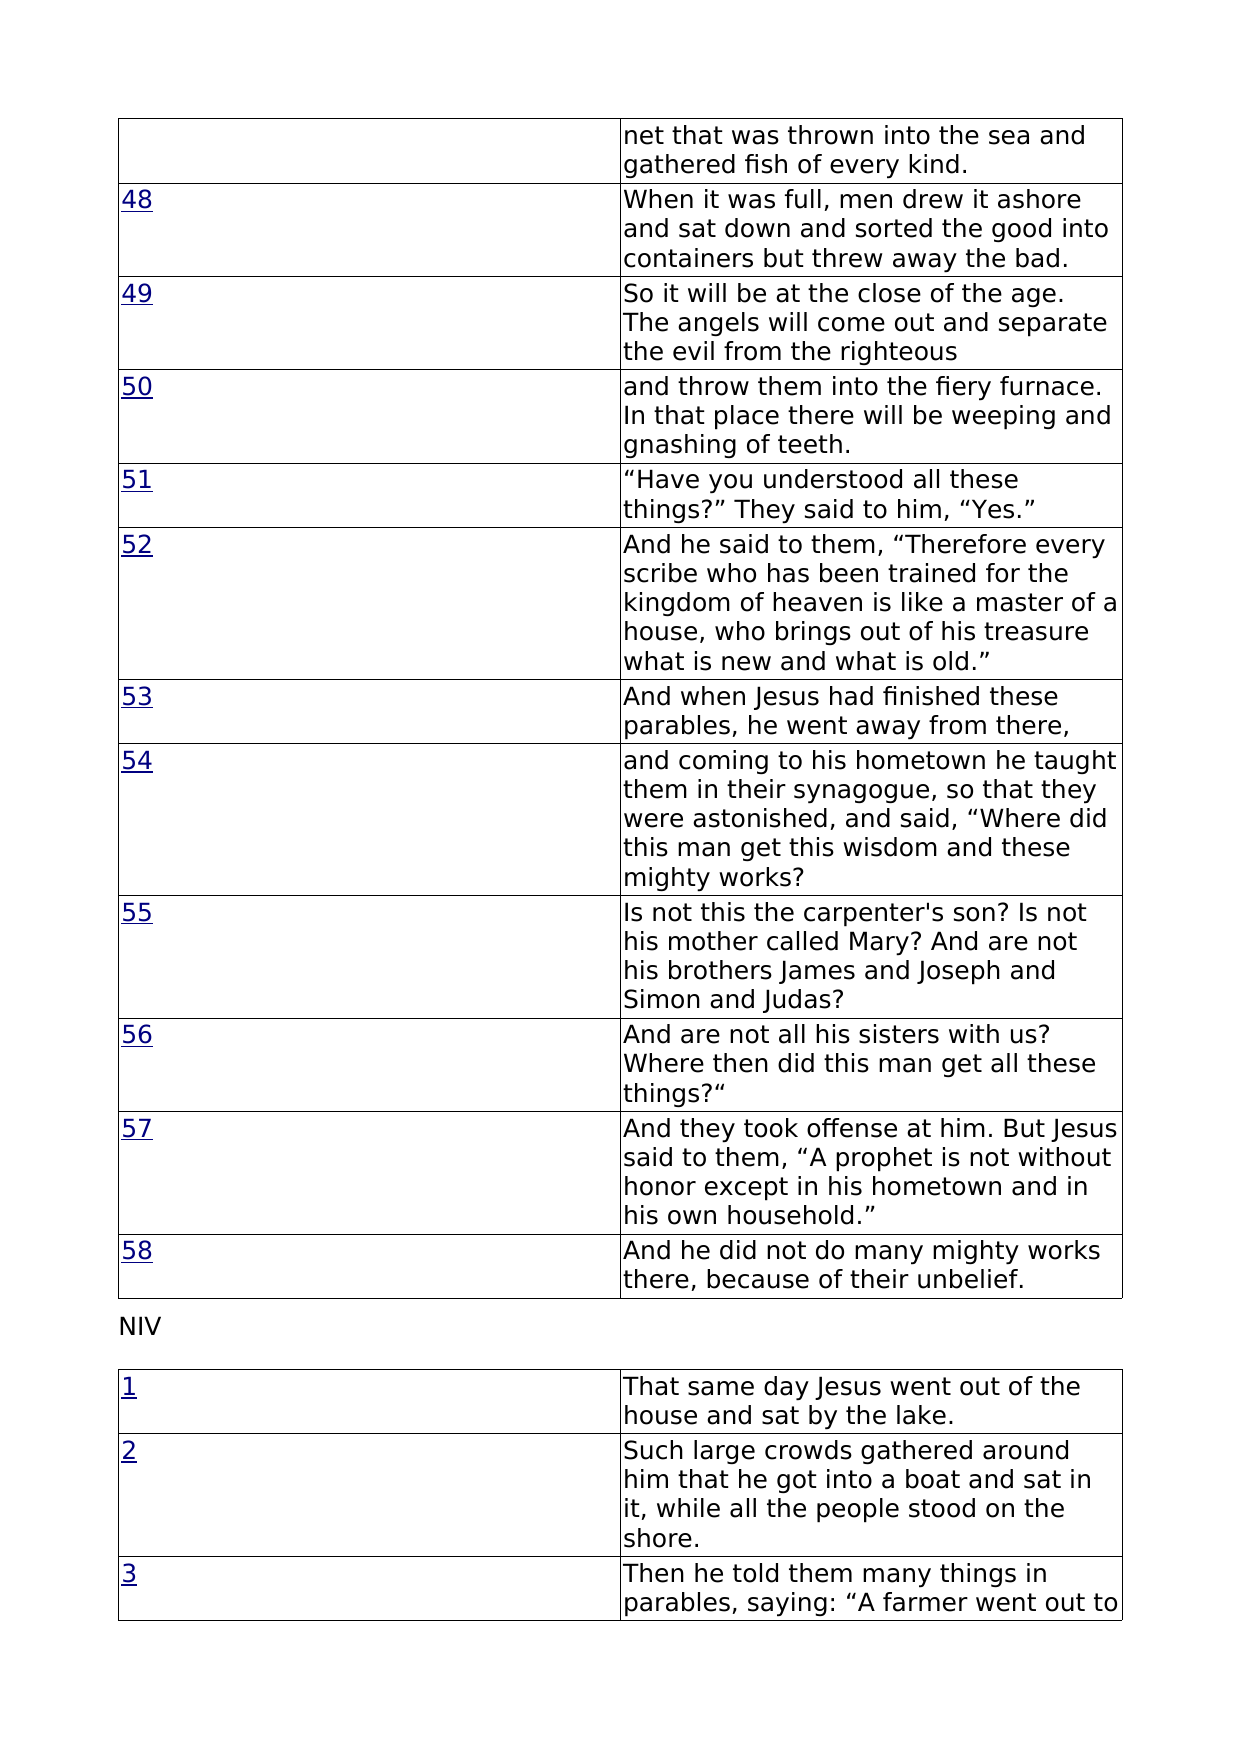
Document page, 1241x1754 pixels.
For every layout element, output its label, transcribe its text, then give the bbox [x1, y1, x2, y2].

table_cell Is not this the carpenter's son? Is not his mother called Mary? And are not his brothers James and Joseph and Simon and Judas? [621, 896, 1122, 1017]
table_cell When it was full, men drew it ashore and sat down and sorted the good into containers but threw away the bad. [621, 184, 1122, 276]
table_cell 53 [119, 680, 620, 743]
table_cell So it will be at the close of the age. The angels will come out and separate the evil from the righteous [621, 277, 1122, 369]
table_cell 49 [119, 277, 620, 369]
table_cell And are not all his sisters with us? Where then did this man get all these things?“ [621, 1019, 1122, 1111]
table_header 1 [119, 1370, 620, 1433]
table_cell and coming to his hometown he taught them in their synagogue, so that they were astonished, and said, “Where did this man get this wisdom and these mighty works? [621, 744, 1122, 895]
table_cell 50 [119, 370, 620, 463]
text NIV [118, 1313, 1122, 1342]
table_cell 58 [119, 1235, 620, 1298]
table_cell Then he told them many things in parables, saying: “A farmer went out to [621, 1557, 1122, 1620]
table_cell 55 [119, 896, 620, 1017]
table_cell 54 [119, 744, 620, 895]
table_cell And they took offense at him. But Jesus said to them, “A prophet is not without honor except in his hometown and in his own household.” [621, 1112, 1122, 1233]
table_header That same day Jesus went out of the house and sat by the lake. [621, 1370, 1122, 1433]
table_cell 51 [119, 464, 620, 527]
table_cell 56 [119, 1019, 620, 1111]
table_cell 2 [119, 1434, 620, 1556]
table_cell And he did not do many mighty works there, because of their unbelief. [621, 1235, 1122, 1298]
table_cell 57 [119, 1112, 620, 1233]
table_cell net that was thrown into the sea and gathered fish of every kind. [621, 119, 1122, 182]
table_cell 48 [119, 184, 620, 276]
table_cell 52 [119, 528, 620, 679]
table_cell and throw them into the fiery furnace. In that place there will be weeping and gnashing of teeth. [621, 370, 1122, 463]
table_cell And he said to them, “Therefore every scribe who has been trained for the kingdom of heaven is like a master of a house, who brings out of his treasure what is new and what is old.” [621, 528, 1122, 679]
table_cell 3 [119, 1557, 620, 1620]
table_cell Such large crowds gathered around him that he got into a boat and sat in it, while all the people stood on the shore. [621, 1434, 1122, 1556]
table_cell “Have you understood all these things?” They said to him, “Yes.” [621, 464, 1122, 527]
table_cell And when Jesus had finished these parables, he went away from there, [621, 680, 1122, 743]
table_cell [119, 119, 620, 182]
